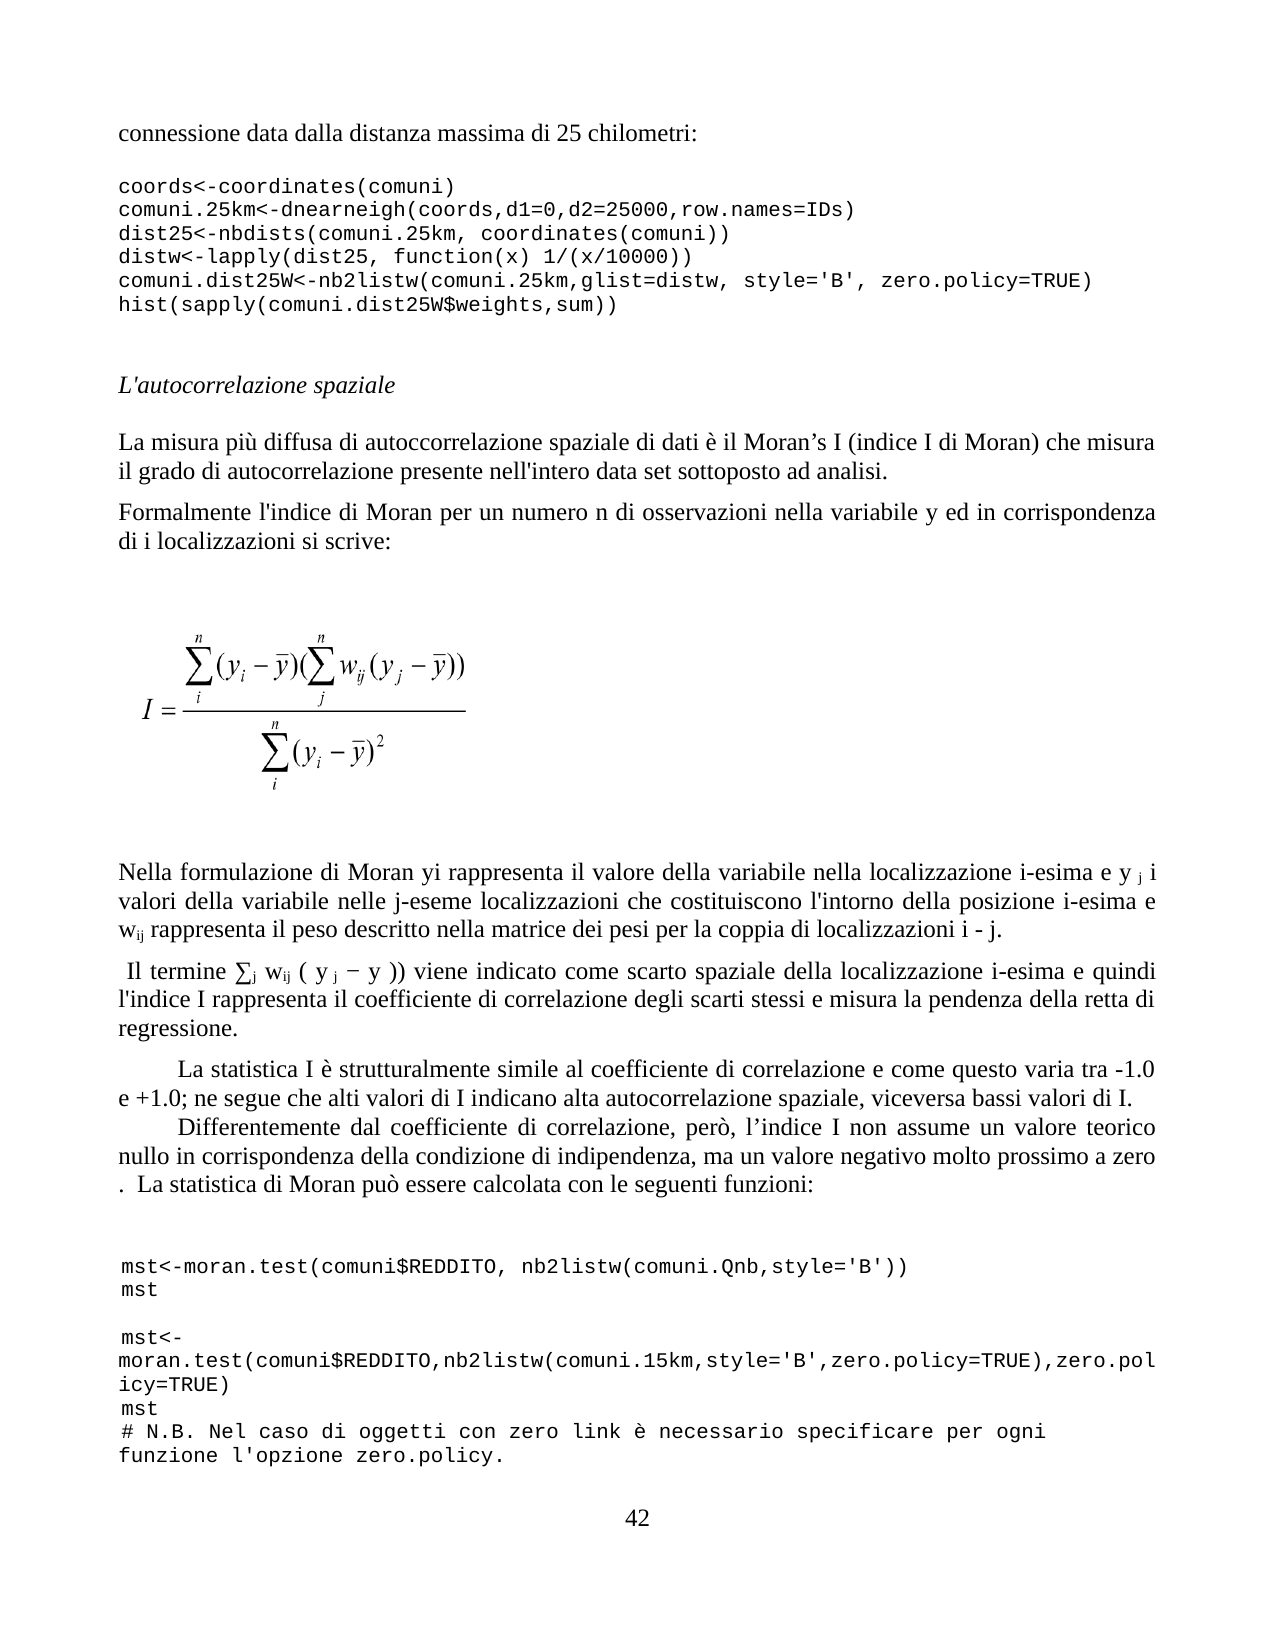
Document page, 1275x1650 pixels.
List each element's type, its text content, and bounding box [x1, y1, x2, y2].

text mst [118, 1398, 1157, 1421]
text comuni.25km<-dnearneigh(coords,d1=0,d2=25000,row.names=IDs) [118, 199, 1157, 223]
text coords<-coordinates(comuni) [118, 176, 1157, 199]
text Differentemente dal coefficiente di correlazione, però, l’indice I non assume un valore teorico nullo in corrispondenza della condizione di indipendenza, ma un valore negativo molto prossimo a zero . La statistica di Moran può essere calcolata con le seguenti funzioni: [118, 1112, 1157, 1198]
text connessione data dalla distanza massima di 25 chilometri: [118, 118, 1157, 147]
text distw<-lapply(dist25, function(x) 1/(x/10000)) [118, 247, 1157, 270]
text mst<-moran.test(comuni$REDDITO,nb2listw(comuni.15km,style='B',zero.policy=TRUE),zero.policy=TRUE) [118, 1327, 1157, 1398]
text # N.B. Nel caso di oggetti con zero link è necessario specificare per ogni funzione l'opzione zero.policy. [118, 1421, 1157, 1468]
text Formalmente l'indice di Moran per un numero n di osservazioni nella variabile y ed in corrispondenza di i localizzazioni si scrive: [118, 497, 1157, 555]
text hist(sapply(comuni.dist25W$weights,sum)) [118, 294, 1157, 317]
text L'autocorrelazione spaziale [118, 370, 1157, 399]
text Il termine ∑j wij ( y j − y )) viene indicato come scarto spaziale della localizzazione i-esima e quindi l'indice I rappresenta il coefficiente di correlazione degli scarti stessi e misura la pendenza della retta di regressione. [118, 956, 1157, 1042]
text mst [118, 1279, 1157, 1303]
text La misura più diffusa di autoccorrelazione spaziale di dati è il Moran’s I (indice I di Moran) che misura il grado di autocorrelazione presente nell'intero data set sottoposto ad analisi. [118, 427, 1157, 485]
picture [133, 616, 483, 796]
text mst<-moran.test(comuni$REDDITO, nb2listw(comuni.Qnb,style='B')) [118, 1256, 1157, 1279]
text La statistica I è strutturalmente simile al coefficiente di correlazione e come questo varia tra -1.0 e +1.0; ne segue che alti valori di I indicano alta autocorrelazione spaziale, viceversa bassi valori di I. [118, 1054, 1157, 1112]
text Nella formulazione di Moran yi rappresenta il valore della variabile nella localizzazione i-esima e y j i valori della variabile nelle j-eseme localizzazioni che costituiscono l'intorno della posizione i-esima e wij rappresenta il peso descritto nella matrice dei pesi per la coppia di localizzazioni i - j. [118, 857, 1157, 943]
text dist25<-nbdists(comuni.25km, coordinates(comuni)) [118, 223, 1157, 247]
text comuni.dist25W<-nb2listw(comuni.25km,glist=distw, style='B', zero.policy=TRUE) [118, 270, 1157, 294]
